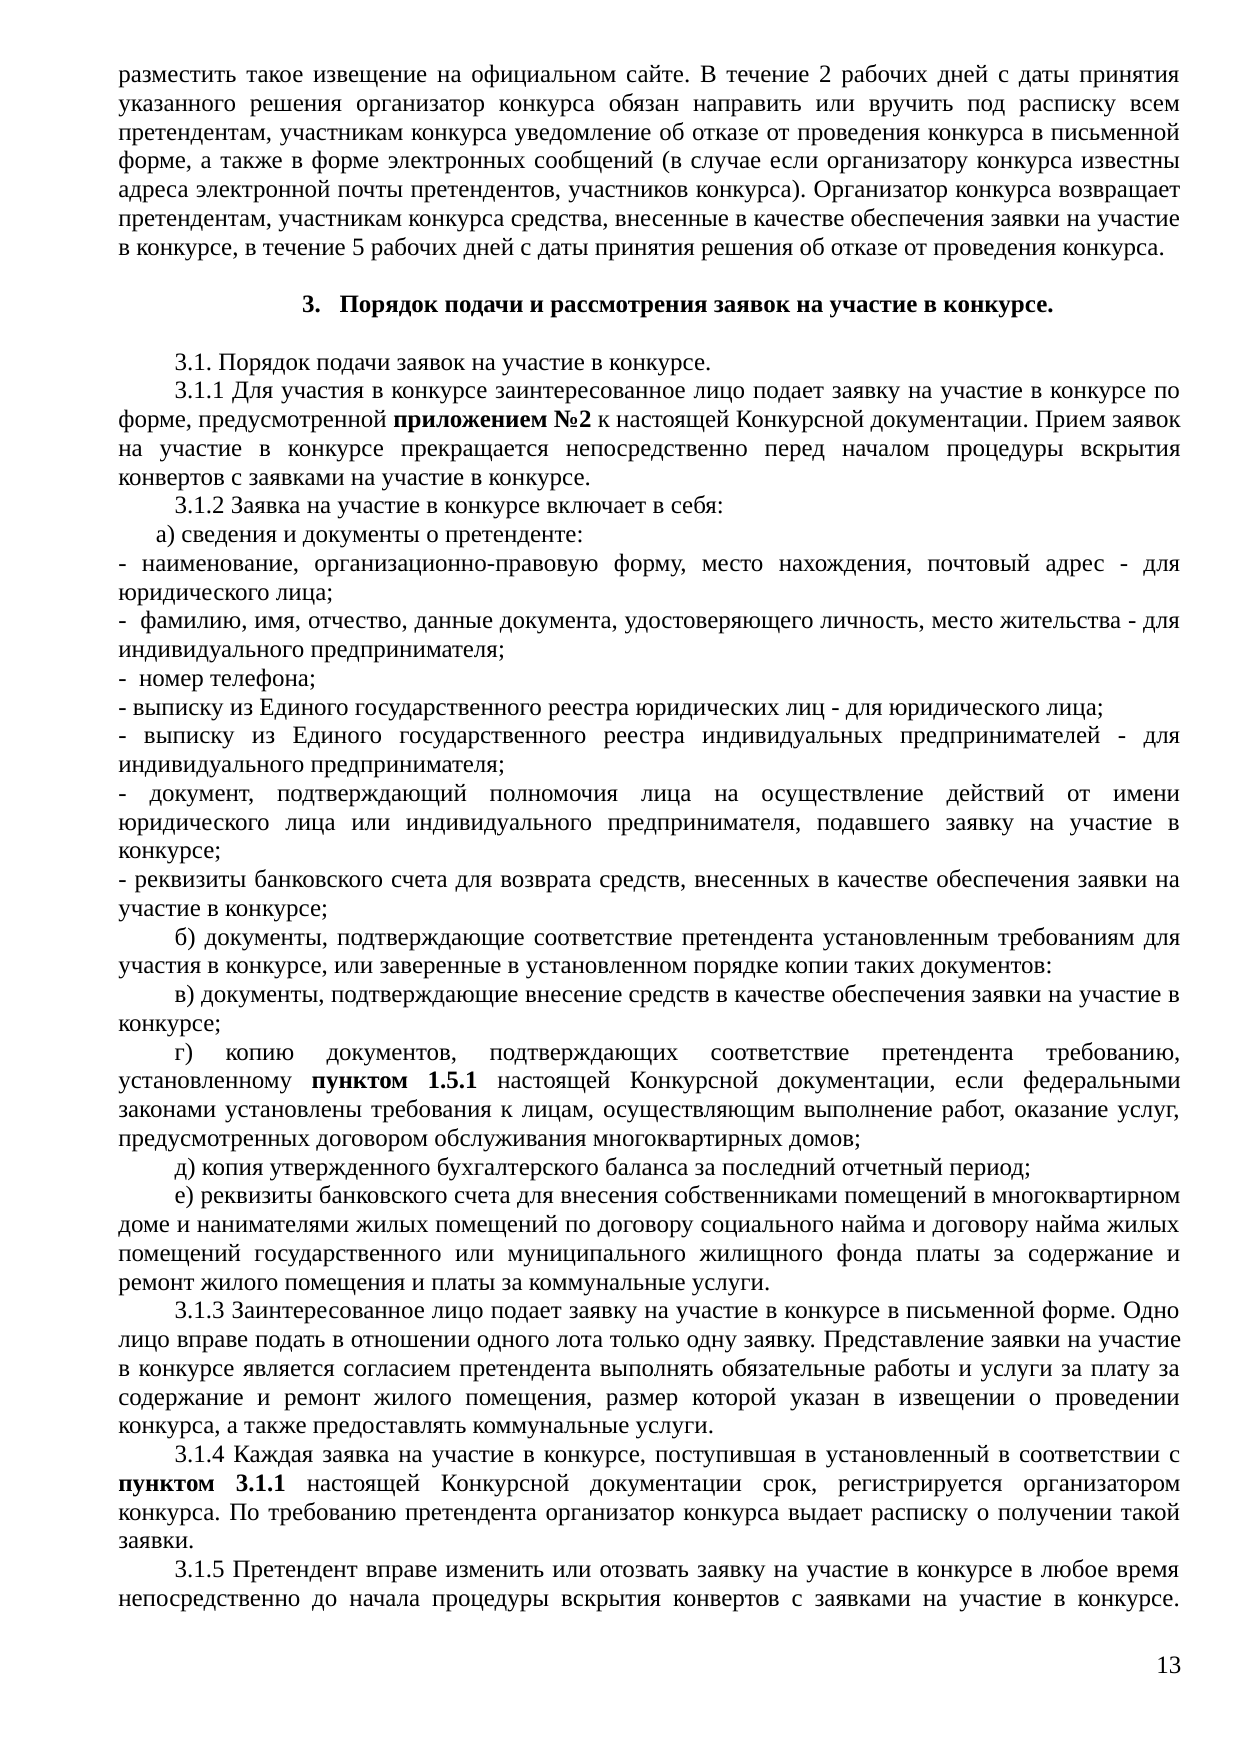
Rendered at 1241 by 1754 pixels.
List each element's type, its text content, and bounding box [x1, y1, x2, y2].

text б) документы, подтверждающие соответствие претендента установленным требованиям для участия в конкурсе, или заверенные в установленном порядке копии таких документов: [118, 922, 1181, 979]
text - наименование, организационно-правовую форму, место нахождения, почтовый адрес - для юридического лица; [118, 548, 1181, 605]
text - разместить такое извещение на официальном сайте. В течение 2 рабочих дней с даты принятия указанного решения организатор конкурса обязан направить или вручить под расписку всем претендентам, участникам конкурса уведомление об отказе от проведения конкурса в письменной форме, а также в форме электронных сообщений (в случае если организатору конкурса известны адреса электронной почты претендентов, участников конкурса). Организатор конкурса возвращает претендентам, участникам конкурса средства, внесенные в качестве обеспечения заявки на участие в конкурсе, в течение 5 рабочих дней с даты принятия решения об отказе от проведения конкурса. [118, 59, 1181, 260]
text - номер телефона; [118, 663, 1181, 692]
list Порядок подачи и рассмотрения заявок на участие в конкурсе. [174, 289, 1181, 318]
text - документ, подтверждающий полномочия лица на осуществление действий от имени юридического лица или индивидуального предпринимателя, подавшего заявку на участие в конкурсе; [118, 778, 1181, 864]
text 3.1.3 Заинтересованное лицо подает заявку на участие в конкурсе в письменной форме. Одно лицо вправе подать в отношении одного лота только одну заявку. Представление заявки на участие в конкурсе является согласием претендента выполнять обязательные работы и услуги за плату за содержание и ремонт жилого помещения, размер которой указан в извещении о проведении конкурса, а также предоставлять коммунальные услуги. [118, 1295, 1181, 1439]
text - выписку из Единого государственного реестра индивидуальных предпринимателей - для индивидуального предпринимателя; [118, 720, 1181, 778]
text г) копию документов, подтверждающих соответствие претендента требованию, установленному пунктом 1.5.1 настоящей Конкурсной документации, если федеральными законами установлены требования к лицам, осуществляющим выполнение работ, оказание услуг, предусмотренных договором обслуживания многоквартирных домов; [118, 1037, 1181, 1152]
text в) документы, подтверждающие внесение средств в качестве обеспечения заявки на участие в конкурсе; [118, 979, 1181, 1037]
text - выписку из Единого государственного реестра юридических лиц - для юридического лица; [118, 692, 1181, 720]
text 3.1. Порядок подачи заявок на участие в конкурсе. [118, 347, 1181, 375]
text а) сведения и документы о претенденте: [118, 519, 1181, 548]
text - фамилию, имя, отчество, данные документа, удостоверяющего личность, место жительства - для индивидуального предпринимателя; [118, 605, 1181, 663]
text 3.1.2 Заявка на участие в конкурсе включает в себя: [118, 490, 1181, 519]
text 3.1.5 Претендент вправе изменить или отозвать заявку на участие в конкурсе в любое время непосредственно до начала процедуры вскрытия конвертов с заявками на участие в конкурсе. [118, 1554, 1181, 1612]
text е) реквизиты банковского счета для внесения собственниками помещений в многоквартирном доме и нанимателями жилых помещений по договору социального найма и договору найма жилых помещений государственного или муниципального жилищного фонда платы за содержание и ремонт жилого помещения и платы за коммунальные услуги. [118, 1180, 1181, 1295]
text 3.1.1 Для участия в конкурсе заинтересованное лицо подает заявку на участие в конкурсе по форме, предусмотренной приложением №2 к настоящей Конкурсной документации. Прием заявок на участие в конкурсе прекращается непосредственно перед началом процедуры вскрытия конвертов с заявками на участие в конкурсе. [118, 375, 1181, 490]
text - реквизиты банковского счета для возврата средств, внесенных в качестве обеспечения заявки на участие в конкурсе; [118, 864, 1181, 922]
text д) копия утвержденного бухгалтерского баланса за последний отчетный период; [118, 1152, 1181, 1180]
text 3.1.4 Каждая заявка на участие в конкурсе, поступившая в установленный в соответствии с пунктом 3.1.1 настоящей Конкурсной документации срок, регистрируется организатором конкурса. По требованию претендента организатор конкурса выдает расписку о получении такой заявки. [118, 1439, 1181, 1554]
